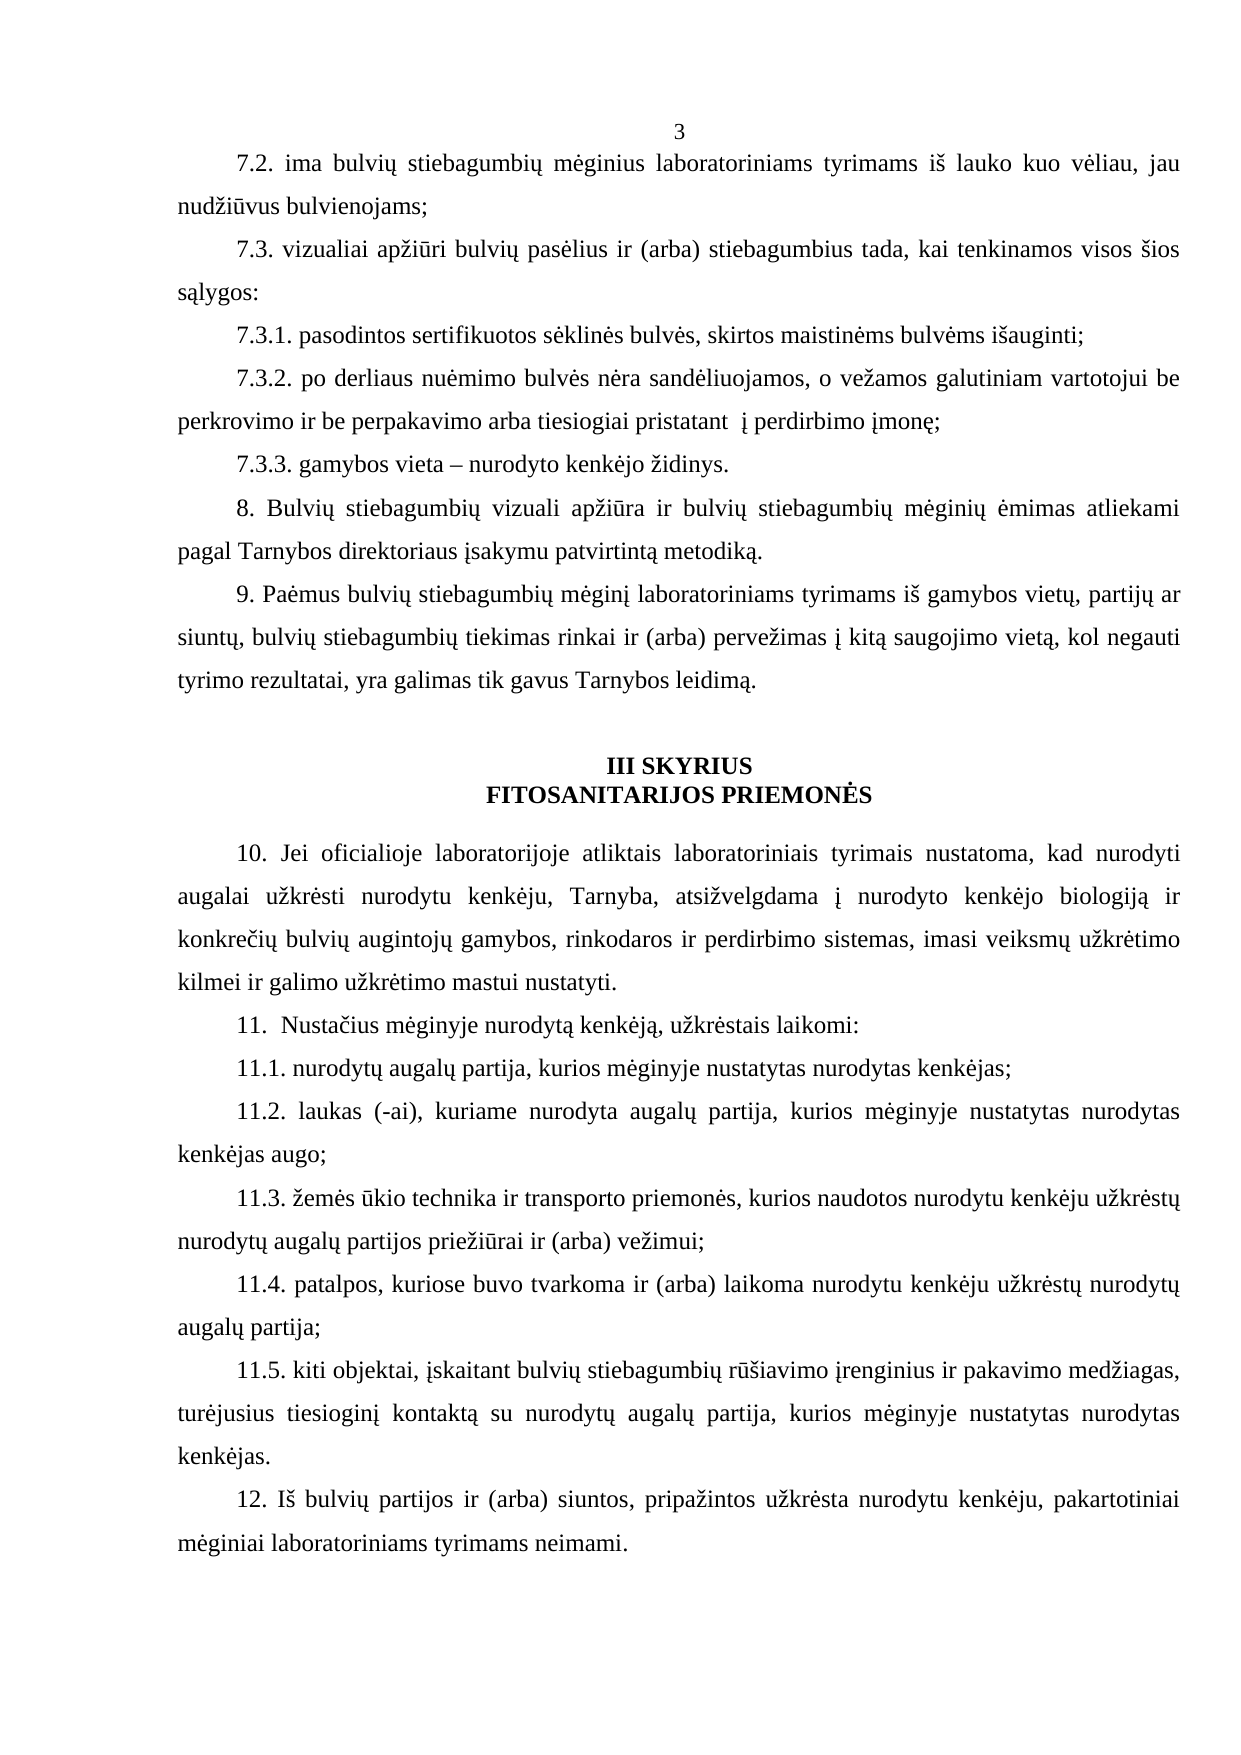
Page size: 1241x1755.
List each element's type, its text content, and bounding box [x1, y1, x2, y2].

text 7.3. vizualiai apžiūri bulvių pasėlius ir (arba) stiebagumbius tada, kai tenkinamos visos šios sąlygos: [177, 234, 1181, 306]
text 12. Iš bulvių partijos ir (arba) siuntos, pripažintos užkrėsta nurodytu kenkėju, pakartotiniai mėginiai laboratoriniams tyrimams neimami. [177, 1484, 1181, 1556]
text 11.1. nurodytų augalų partija, kurios mėginyje nustatytas nurodytas kenkėjas; [177, 1053, 1181, 1082]
text 11.3. žemės ūkio technika ir transporto priemonės, kurios naudotos nurodytu kenkėju užkrėstų nurodytų augalų partijos priežiūrai ir (arba) vežimui; [177, 1183, 1181, 1254]
text 8. Bulvių stiebagumbių vizuali apžiūra ir bulvių stiebagumbių mėginių ėmimas atliekami pagal Tarnybos direktoriaus įsakymu patvirtintą metodiką. [177, 493, 1181, 564]
text 7.3.1. pasodintos sertifikuotos sėklinės bulvės, skirtos maistinėms bulvėms išauginti; [177, 320, 1181, 349]
text 11.4. patalpos, kuriose buvo tvarkoma ir (arba) laikoma nurodytu kenkėju užkrėstų nurodytų augalų partija; [177, 1269, 1181, 1341]
text 11.5. kiti objektai, įskaitant bulvių stiebagumbių rūšiavimo įrenginius ir pakavimo medžiagas, turėjusius tiesioginį kontaktą su nurodytų augalų partija, kurios mėginyje nustatytas nurodytas kenkėjas. [177, 1355, 1181, 1470]
text 11.2. laukas (-ai), kuriame nurodyta augalų partija, kurios mėginyje nustatytas nurodytas kenkėjas augo; [177, 1096, 1181, 1168]
text 7.3.3. gamybos vieta – nurodyto kenkėjo židinys. [177, 449, 1181, 478]
text 10. Jei oficialioje laboratorijoje atliktais laboratoriniais tyrimais nustatoma, kad nurodyti augalai užkrėsti nurodytu kenkėju, Tarnyba, atsižvelgdama į nurodyto kenkėjo biologiją ir konkrečių bulvių augintojų gamybos, rinkodaros ir perdirbimo sistemas, imasi veiksmų užkrėtimo kilmei ir galimo užkrėtimo mastui nustatyti. [177, 838, 1181, 996]
text FITOSANITARIJOS PRIEMONĖS [177, 780, 1181, 809]
text III SKYRIUS [177, 751, 1181, 780]
text 7.3.2. po derliaus nuėmimo bulvės nėra sandėliuojamos, o vežamos galutiniam vartotojui be perkrovimo ir be perpakavimo arba tiesiogiai pristatant į perdirbimo įmonę; [177, 363, 1181, 435]
text 7.2. ima bulvių stiebagumbių mėginius laboratoriniams tyrimams iš lauko kuo vėliau, jau nudžiūvus bulvienojams; [177, 148, 1181, 219]
text 9. Paėmus bulvių stiebagumbių mėginį laboratoriniams tyrimams iš gamybos vietų, partijų ar siuntų, bulvių stiebagumbių tiekimas rinkai ir (arba) pervežimas į kitą saugojimo vietą, kol negauti tyrimo rezultatai, yra galimas tik gavus Tarnybos leidimą. [177, 579, 1181, 694]
text 11. Nustačius mėginyje nurodytą kenkėją, užkrėstais laikomi: [177, 1010, 1181, 1039]
